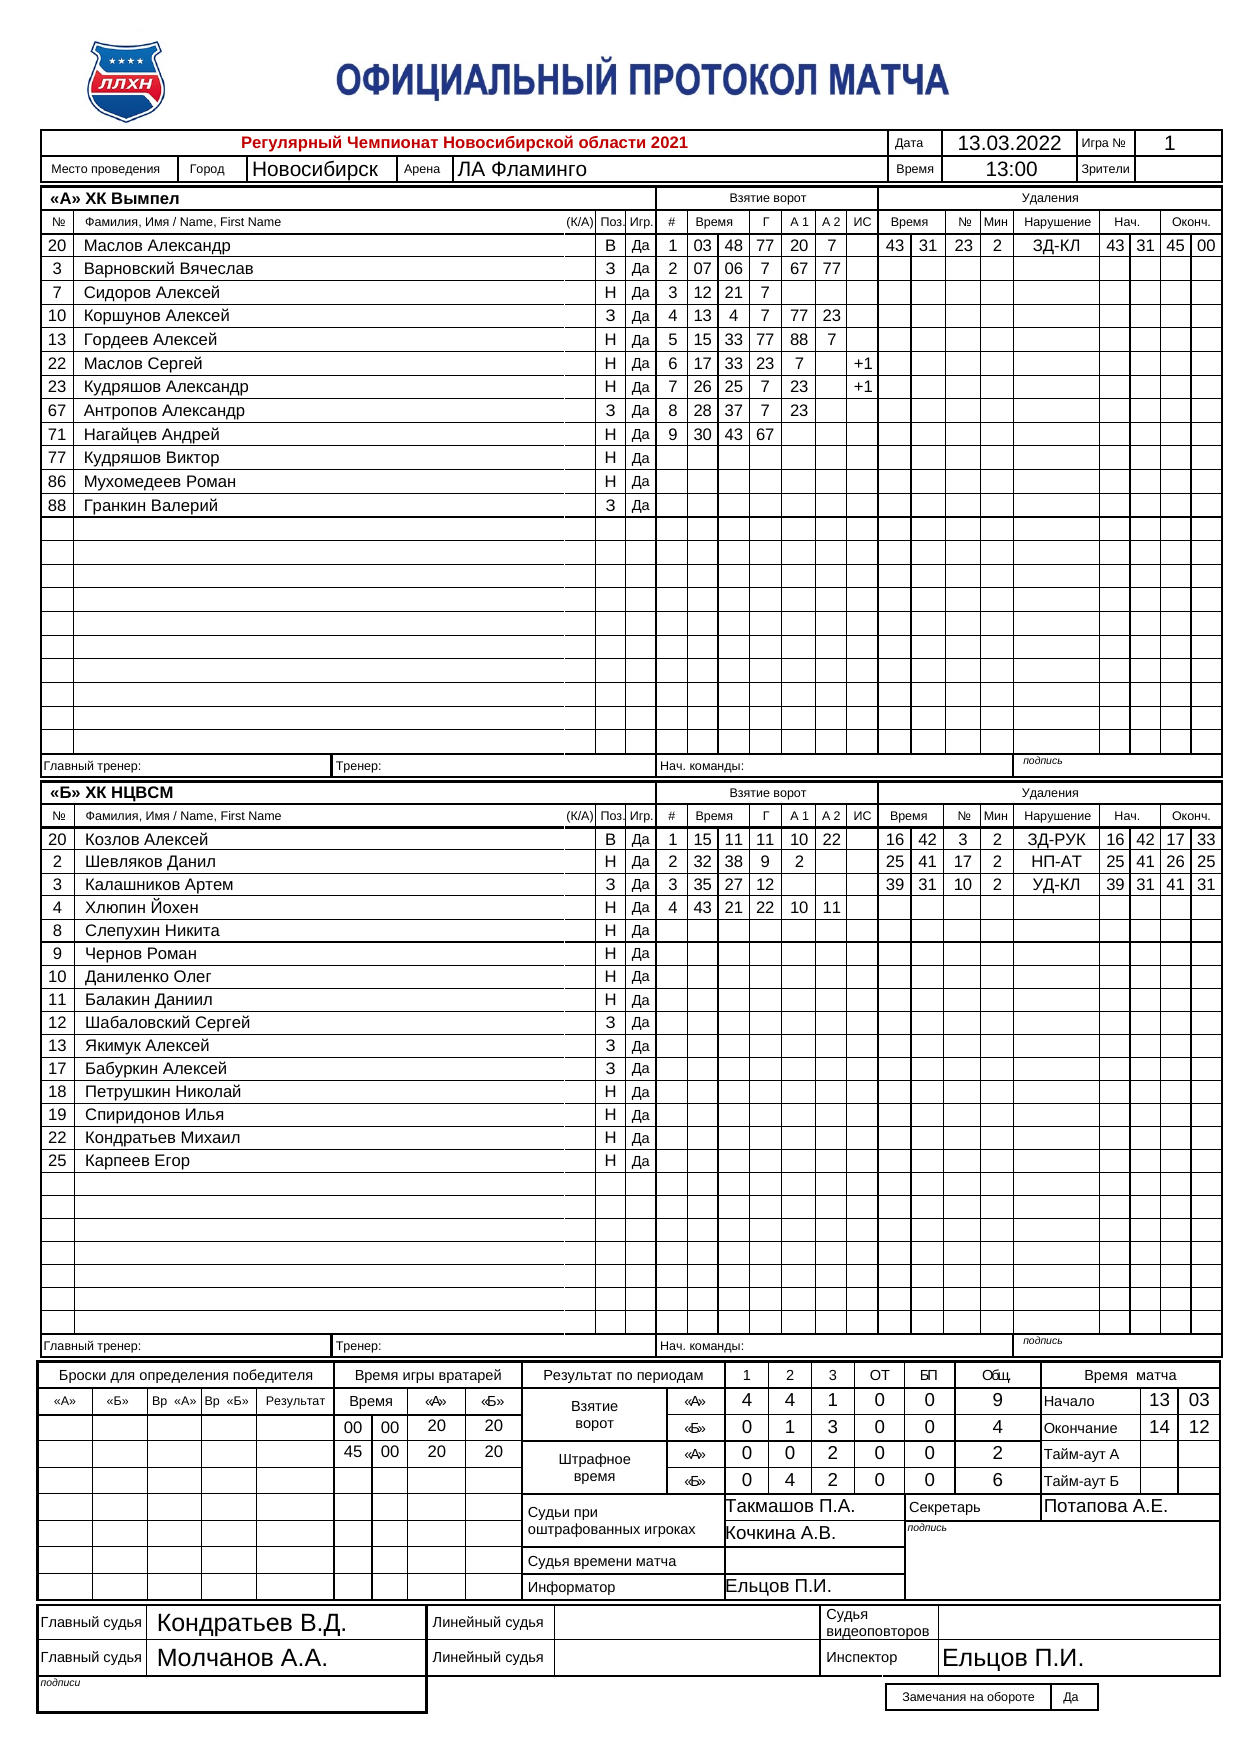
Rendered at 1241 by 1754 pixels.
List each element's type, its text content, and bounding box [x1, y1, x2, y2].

table_cell 07 [688, 257, 717, 280]
table_cell [626, 541, 655, 564]
table_cell [816, 541, 846, 564]
table_cell [1192, 612, 1221, 634]
table_header Броски для определения победителя [39, 1363, 333, 1387]
table_cell [657, 588, 687, 611]
table_cell [816, 352, 846, 374]
table_cell [1161, 588, 1190, 611]
table_cell [1192, 1104, 1221, 1126]
table_cell [335, 1547, 371, 1573]
table_cell [565, 518, 595, 540]
table_cell [1014, 399, 1099, 422]
table_cell [688, 494, 717, 516]
table_cell Нарушение [1014, 211, 1099, 233]
table_cell [657, 1081, 687, 1103]
table_cell [946, 257, 980, 280]
table_cell [596, 1219, 625, 1241]
table_cell [1100, 896, 1129, 918]
table_cell 15 [688, 328, 717, 351]
table_cell 03 [1179, 1389, 1219, 1413]
table_cell 17 [1161, 829, 1190, 849]
table_cell 39 [879, 874, 910, 895]
table_cell [1100, 352, 1129, 374]
table_cell [688, 1081, 717, 1103]
table_cell [1161, 636, 1190, 658]
table_cell Секретарь [906, 1495, 1040, 1520]
table_cell [912, 989, 943, 1011]
table_cell 67 [782, 257, 815, 280]
table_cell [1161, 1265, 1190, 1287]
table_cell [1161, 494, 1190, 516]
table_cell [565, 470, 595, 493]
table_cell [596, 588, 625, 611]
table_cell [847, 1104, 877, 1126]
table_cell [816, 399, 846, 422]
table_cell 17 [944, 850, 980, 872]
table_cell Оконч. [1161, 805, 1221, 826]
table_cell 45 [1161, 235, 1190, 256]
table_cell [1192, 1196, 1221, 1218]
table_cell [847, 1288, 877, 1310]
table_cell [879, 636, 910, 658]
table_cell [847, 1127, 877, 1149]
table_cell [750, 707, 781, 729]
table_cell Время [889, 157, 941, 181]
table_cell подписи [39, 1677, 425, 1711]
table_header 13.03.2022 [943, 131, 1076, 155]
table_cell [912, 1219, 943, 1241]
table_cell 12 [688, 281, 717, 303]
table_cell Хлюпин Йохен [75, 896, 564, 918]
table_cell [1014, 1288, 1099, 1310]
table_cell [688, 470, 717, 493]
table_cell [1131, 1104, 1160, 1126]
table_cell [1100, 1242, 1129, 1264]
table_cell [1192, 1012, 1221, 1033]
table_cell [782, 1035, 815, 1057]
table_cell [944, 1173, 980, 1195]
table_cell [1192, 588, 1221, 611]
table_cell [1161, 1081, 1190, 1103]
table_cell Главный судья [39, 1640, 146, 1675]
table_cell [42, 541, 73, 564]
table_cell [1100, 1265, 1129, 1287]
table_cell [466, 1574, 521, 1599]
table_cell [555, 1640, 819, 1675]
table_cell [1192, 541, 1221, 564]
table_cell [719, 1288, 749, 1310]
table_cell [847, 470, 877, 493]
table_cell [816, 636, 846, 658]
table_header «А» ХК Вымпел [42, 188, 655, 209]
table_cell [981, 659, 1013, 682]
table_cell Н [596, 1127, 625, 1149]
table_cell [719, 612, 749, 634]
table_cell А 1 [782, 211, 815, 233]
table_cell [1100, 1196, 1129, 1218]
table_cell [981, 989, 1013, 1011]
table_cell [1014, 470, 1099, 493]
table_cell [42, 659, 73, 682]
table_cell [1100, 565, 1129, 587]
table_cell +1 [847, 352, 877, 374]
table_cell [1100, 518, 1129, 540]
table_cell [879, 1058, 910, 1079]
table_cell [1131, 1012, 1160, 1033]
table_cell 37 [719, 399, 749, 422]
table_cell [847, 1242, 877, 1264]
table_header 3 [812, 1363, 854, 1387]
table_cell [816, 588, 846, 611]
table_cell [1131, 707, 1160, 729]
table_cell [981, 541, 1013, 564]
table_cell [944, 1288, 980, 1310]
table_cell [1100, 1104, 1129, 1126]
table_cell Н [596, 376, 625, 398]
table_cell [879, 1219, 910, 1241]
table_cell [1192, 376, 1221, 398]
table_cell [74, 541, 564, 564]
table_cell Шабаловский Сергей [75, 1012, 564, 1033]
table_cell [847, 896, 877, 918]
table_cell [688, 518, 717, 540]
table_cell 23 [816, 305, 846, 327]
table_cell [782, 446, 815, 469]
table_cell [750, 1265, 781, 1287]
table_cell Мин [981, 805, 1013, 826]
table_cell 6 [657, 352, 687, 374]
table_cell [912, 328, 945, 351]
table_cell 7 [750, 257, 781, 280]
table_cell [879, 730, 910, 753]
table_cell [74, 518, 564, 540]
table_cell [912, 1288, 943, 1310]
table_cell [1100, 1173, 1129, 1195]
table_cell [1100, 920, 1129, 941]
table_cell [1100, 730, 1129, 753]
table_cell 77 [750, 328, 781, 351]
table_cell Кочкина А.В. [726, 1521, 904, 1546]
table_cell [719, 494, 749, 516]
table_cell [981, 376, 1013, 398]
table_cell [1131, 328, 1160, 351]
table_cell Результат [257, 1389, 333, 1413]
table_cell [596, 518, 625, 540]
table_cell [782, 423, 815, 445]
table_cell [657, 1058, 687, 1079]
table_cell Вр «А» [148, 1389, 201, 1413]
table_cell [74, 683, 564, 706]
table_cell [719, 470, 749, 493]
table_cell [1100, 305, 1129, 327]
table_cell [879, 565, 910, 587]
table_cell 0 [769, 1442, 811, 1467]
table_cell [1014, 376, 1099, 398]
table_cell [879, 376, 910, 398]
table_cell [1014, 612, 1099, 634]
table_cell 33 [719, 352, 749, 374]
table_cell 10 [944, 874, 980, 895]
table_cell [688, 943, 717, 964]
table_cell [202, 1547, 256, 1573]
table_cell [1192, 565, 1221, 587]
table_cell [719, 1127, 749, 1149]
table_cell [750, 1081, 781, 1103]
table_cell [202, 1574, 256, 1599]
table_cell [1014, 943, 1099, 964]
table_cell [1100, 1311, 1129, 1333]
table_cell [1161, 1242, 1190, 1264]
table_cell [782, 1196, 815, 1218]
table_cell [912, 257, 945, 280]
table_cell Оконч. [1161, 211, 1221, 233]
table_cell 6 [956, 1468, 1040, 1493]
table_cell 9 [750, 850, 781, 872]
table_cell 7 [750, 399, 781, 422]
table_cell [75, 1196, 564, 1218]
table_cell 20 [408, 1441, 465, 1467]
table_cell Игр. [626, 805, 655, 826]
table_cell Петрушкин Николай [75, 1081, 564, 1103]
table_cell [75, 1311, 564, 1333]
table_cell [912, 1104, 943, 1126]
table_header 1 [726, 1363, 768, 1387]
table_cell Взятие ворот [523, 1389, 666, 1440]
table_cell [750, 1150, 781, 1172]
table_cell Шевляков Данил [75, 850, 564, 872]
table_cell 11 [816, 896, 846, 918]
table_cell [981, 565, 1013, 587]
table_cell [782, 1127, 815, 1149]
table_cell [39, 1494, 92, 1520]
table_cell [93, 1416, 147, 1440]
table_cell 23 [946, 235, 980, 256]
table_cell [565, 874, 595, 895]
table_cell 48 [719, 235, 749, 256]
table_cell [879, 352, 910, 374]
table_cell Время [879, 805, 943, 826]
table_cell Н [596, 1081, 625, 1103]
table_cell 1 [657, 235, 687, 256]
table_cell [719, 636, 749, 658]
table_cell Главный судья [39, 1606, 146, 1639]
table_cell Инспектор [821, 1640, 938, 1675]
table_cell [596, 1242, 625, 1264]
table_cell 31 [1131, 235, 1160, 256]
table_cell [1131, 494, 1160, 516]
table_cell [1100, 1127, 1129, 1149]
table_cell [981, 399, 1013, 422]
table_cell [1131, 1081, 1160, 1103]
table_cell Нагайцев Андрей [74, 423, 564, 445]
table_cell [1161, 659, 1190, 682]
table_cell [335, 1574, 371, 1599]
table_cell 39 [1100, 874, 1129, 895]
table_cell [1100, 1035, 1129, 1057]
table_cell [946, 376, 980, 398]
table_cell [1014, 683, 1099, 706]
table_cell [657, 1127, 687, 1149]
table_cell +1 [847, 376, 877, 398]
table_cell [1161, 1196, 1190, 1218]
table_cell ЛА Фламинго [454, 157, 887, 181]
table_cell 13 [1141, 1389, 1177, 1413]
table_cell [688, 730, 717, 753]
table_cell [946, 565, 980, 587]
table_cell [944, 943, 980, 964]
table_cell «Б» [668, 1415, 724, 1440]
table_cell [39, 1547, 92, 1573]
table_cell [912, 1311, 943, 1333]
table_cell 13 [688, 305, 717, 327]
table_cell [257, 1574, 333, 1599]
table_cell [657, 446, 687, 469]
table_cell З [596, 874, 625, 895]
table_cell [42, 565, 73, 587]
table_cell 22 [750, 896, 781, 918]
table_cell [912, 541, 945, 564]
table_cell [816, 1150, 846, 1172]
table_cell 17 [42, 1058, 74, 1079]
table_cell [981, 896, 1013, 918]
table_cell [596, 1173, 625, 1195]
table_cell [782, 588, 815, 611]
table_cell [944, 896, 980, 918]
table_cell [565, 1173, 595, 1195]
table_cell [816, 1219, 846, 1241]
table_cell 3 [657, 874, 687, 895]
table_cell [1192, 1242, 1221, 1264]
table_cell Гранкин Валерий [74, 494, 564, 516]
table_cell [912, 1196, 943, 1218]
table_cell Тайм-аут А [1042, 1441, 1140, 1467]
table_cell [1131, 920, 1160, 941]
table_cell [373, 1574, 407, 1599]
table_cell 0 [726, 1468, 768, 1493]
table_cell [912, 352, 945, 374]
table_cell [981, 636, 1013, 658]
table_cell 2 [981, 874, 1013, 895]
table_cell [257, 1547, 333, 1573]
table_cell [1014, 1265, 1099, 1287]
table_cell Карпеев Егор [75, 1150, 564, 1172]
table_cell [816, 423, 846, 445]
table_cell [750, 1196, 781, 1218]
table_cell [202, 1494, 256, 1520]
table_cell [1131, 1311, 1160, 1333]
table_cell # [657, 211, 687, 233]
table_cell [626, 1242, 655, 1264]
table_cell [1192, 399, 1221, 422]
table_cell [565, 328, 595, 351]
table_cell 20 [782, 235, 815, 256]
table_cell [816, 1035, 846, 1057]
table_cell [657, 920, 687, 941]
table_header Удаления [879, 783, 1221, 803]
table_cell З [596, 399, 625, 422]
table_cell Н [596, 1104, 625, 1126]
table_cell [202, 1468, 256, 1493]
table_cell Кондратьев Михаил [75, 1127, 564, 1149]
table_header Регулярный Чемпионат Новосибирской области 2021 [42, 131, 887, 155]
table_cell [981, 966, 1013, 987]
table_cell 2 [981, 829, 1013, 849]
table_cell [912, 565, 945, 587]
table_cell Да [626, 281, 655, 303]
table_cell [750, 518, 781, 540]
table_cell [1161, 328, 1190, 351]
table_cell [626, 588, 655, 611]
table_cell [1161, 1173, 1190, 1195]
table_cell [981, 518, 1013, 540]
table_cell [1161, 683, 1190, 706]
table_cell [1014, 1035, 1099, 1057]
table_cell [565, 850, 595, 872]
table_cell [565, 494, 595, 516]
table_cell А 1 [782, 805, 815, 826]
table_cell [719, 1265, 749, 1287]
table_header Время игры вратарей [335, 1363, 521, 1387]
table_cell [719, 1311, 749, 1333]
table_cell Ельцов П.И. [726, 1575, 904, 1599]
table_cell [596, 1265, 625, 1287]
table_cell Якимук Алексей [75, 1035, 564, 1057]
table_cell 23 [782, 399, 815, 422]
table_cell [1100, 399, 1129, 422]
table_cell [1014, 730, 1099, 753]
table_cell ИС [847, 211, 877, 233]
table_cell [847, 281, 877, 303]
table_cell [202, 1441, 256, 1467]
table_cell [946, 281, 980, 303]
table_cell [750, 541, 781, 564]
table_cell З [596, 305, 625, 327]
table_cell [688, 989, 717, 1011]
table_cell [1131, 399, 1160, 422]
table_cell Маслов Александр [74, 235, 564, 256]
table_cell [1014, 565, 1099, 587]
table_cell Да [626, 470, 655, 493]
table_cell [565, 612, 595, 634]
table_cell Нач. команды: [657, 1335, 1012, 1356]
table_cell [879, 1196, 910, 1218]
table_cell [750, 989, 781, 1011]
table_cell [657, 518, 687, 540]
table_cell [912, 494, 945, 516]
table_cell 26 [688, 376, 717, 398]
table_cell [1161, 730, 1190, 753]
table_cell [42, 1173, 74, 1195]
table_cell 26 [1161, 850, 1190, 872]
table_cell [816, 1173, 846, 1195]
table_cell 25 [1192, 850, 1221, 872]
table_cell В [596, 829, 625, 849]
table_cell [847, 494, 877, 516]
table_cell Зрители [1078, 157, 1134, 181]
table_cell [912, 1081, 943, 1103]
table_cell [626, 659, 655, 682]
table_cell [981, 1196, 1013, 1218]
table_cell [657, 612, 687, 634]
table_cell Время [335, 1389, 407, 1413]
table_cell [847, 305, 877, 327]
table_cell 3 [944, 829, 980, 849]
table_cell подпись [1014, 755, 1221, 776]
table_cell (К/А) [565, 211, 595, 233]
table_cell 2 [981, 850, 1013, 872]
table_cell [879, 966, 910, 987]
table_cell [981, 494, 1013, 516]
table_cell [688, 683, 717, 706]
table_cell Нач. [1100, 805, 1160, 826]
table_cell [1192, 1150, 1221, 1172]
table_cell [816, 1104, 846, 1126]
table_cell [782, 1242, 815, 1264]
table_cell [1161, 1012, 1190, 1033]
table_cell 21 [719, 896, 749, 918]
table_cell 25 [879, 850, 910, 872]
table_cell [946, 541, 980, 564]
table_cell 2 [657, 850, 687, 872]
table_cell [879, 920, 910, 941]
table_cell Такмашов П.А. [726, 1495, 904, 1520]
table_cell [565, 730, 595, 753]
table_cell [816, 989, 846, 1011]
table_cell [782, 1104, 815, 1126]
table_cell Козлов Алексей [75, 829, 564, 849]
table_cell 19 [42, 1104, 74, 1126]
table_cell [42, 1288, 74, 1310]
table_cell [847, 659, 877, 682]
table_cell [981, 1104, 1013, 1126]
table_cell [1014, 1173, 1099, 1195]
table_cell [750, 446, 781, 469]
table_cell 33 [1192, 829, 1221, 849]
table_cell Чернов Роман [75, 943, 564, 964]
table_cell [75, 1242, 564, 1264]
table_cell [981, 1219, 1013, 1241]
table_cell [750, 943, 781, 964]
table_cell [879, 1265, 910, 1287]
table_cell 5 [657, 328, 687, 351]
table_cell 86 [42, 470, 73, 493]
table_cell [981, 1012, 1013, 1033]
table_cell 2 [981, 235, 1013, 256]
table_cell [1131, 352, 1160, 374]
table_cell [981, 588, 1013, 611]
table_cell [719, 518, 749, 540]
table_cell [565, 1150, 595, 1172]
table_cell [688, 1104, 717, 1126]
table_cell [912, 636, 945, 658]
table_header ОТ [855, 1363, 904, 1387]
table_cell [39, 1574, 92, 1599]
table_cell [816, 850, 846, 872]
table_header Общ. [956, 1363, 1040, 1387]
table_cell [1192, 1311, 1221, 1333]
table_cell [879, 588, 910, 611]
table_cell [879, 257, 910, 280]
table_cell № [946, 211, 980, 233]
table_cell [847, 683, 877, 706]
table_cell 00 [335, 1416, 371, 1440]
table_cell [1014, 896, 1099, 918]
table_cell [912, 588, 945, 611]
table_cell [626, 565, 655, 587]
table_cell [202, 1521, 256, 1546]
table_cell [335, 1494, 371, 1520]
table_cell 43 [688, 896, 717, 918]
table_cell [719, 541, 749, 564]
table_cell 4 [42, 896, 74, 918]
table_cell [946, 352, 980, 374]
table_cell [750, 683, 781, 706]
table_cell [565, 1127, 595, 1149]
table_cell [719, 1242, 749, 1264]
table_cell [912, 1127, 943, 1149]
table_cell [981, 1058, 1013, 1079]
table_cell Н [596, 989, 625, 1011]
table_cell [1131, 1242, 1160, 1264]
table_cell [912, 399, 945, 422]
table_cell [1100, 588, 1129, 611]
table_cell [912, 281, 945, 303]
table_cell [688, 920, 717, 941]
table_cell [1161, 305, 1190, 327]
table_cell «Б » [466, 1389, 521, 1413]
table_cell 4 [726, 1389, 768, 1413]
table_header Замечания на обороте [887, 1685, 1050, 1709]
table_cell Нач. [1100, 211, 1160, 233]
table_cell [596, 730, 625, 753]
table_cell [42, 1311, 74, 1333]
table_cell [981, 730, 1013, 753]
table_cell [596, 1288, 625, 1310]
table_cell [202, 1416, 256, 1440]
table_cell [719, 446, 749, 469]
table_cell [42, 1242, 74, 1264]
table_cell [879, 305, 910, 327]
table_cell 77 [782, 305, 815, 327]
table_cell [373, 1521, 407, 1546]
table_cell [816, 518, 846, 540]
table_cell [657, 1196, 687, 1218]
table_cell [1014, 1150, 1099, 1172]
table_cell [1100, 612, 1129, 634]
table_cell [816, 707, 846, 729]
table_cell [1161, 989, 1190, 1011]
table_cell [847, 1173, 877, 1195]
table_cell [466, 1494, 521, 1520]
table_cell Потапова А.Е. [1042, 1495, 1219, 1520]
table_cell [719, 1219, 749, 1241]
table_cell [816, 966, 846, 987]
table_cell [847, 1058, 877, 1079]
table_cell 23 [782, 376, 815, 398]
table_cell [981, 1035, 1013, 1057]
table_cell [1100, 423, 1129, 445]
table_cell [1161, 1311, 1190, 1333]
table_cell 7 [816, 235, 846, 256]
table_cell [782, 1081, 815, 1103]
table_cell [879, 399, 910, 422]
table_cell [883, 1677, 1220, 1681]
table_cell 2 [657, 257, 687, 280]
table_cell [1192, 446, 1221, 469]
table_cell [750, 1219, 781, 1241]
table_cell [688, 565, 717, 587]
table_cell 13 [42, 328, 73, 351]
table_cell [1131, 541, 1160, 564]
table_cell [1192, 281, 1221, 303]
table_cell [1131, 281, 1160, 303]
table_cell [879, 446, 910, 469]
table_cell [847, 1196, 877, 1218]
table_cell 31 [912, 874, 943, 895]
table_cell [946, 612, 980, 634]
table_cell [879, 518, 910, 540]
table_cell [816, 376, 846, 398]
table_cell 2 [956, 1442, 1040, 1467]
table_cell [981, 352, 1013, 374]
table_cell [657, 683, 687, 706]
table_cell [596, 565, 625, 587]
table_cell [93, 1547, 147, 1573]
table_cell [1014, 446, 1099, 469]
table_cell [1014, 1219, 1099, 1241]
table_cell [1014, 518, 1099, 540]
table_cell [847, 423, 877, 445]
table_cell Тренер: [333, 1335, 655, 1356]
table_cell [1161, 1035, 1190, 1057]
table_cell 0 [855, 1415, 904, 1440]
table_cell Тренер: [333, 755, 655, 776]
table_cell [42, 612, 73, 634]
table_cell [750, 1288, 781, 1310]
table_cell [1100, 470, 1129, 493]
table_cell [657, 1288, 687, 1310]
table_cell [565, 1288, 595, 1310]
table_cell 77 [42, 446, 73, 469]
table_cell [1161, 541, 1190, 564]
table_cell [946, 730, 980, 753]
table_cell З [596, 1035, 625, 1057]
table_cell [75, 1288, 564, 1310]
table_cell [1014, 1311, 1099, 1333]
table_cell [719, 920, 749, 941]
table_cell 12 [42, 1012, 74, 1033]
table_cell [847, 612, 877, 634]
table_cell [944, 1012, 980, 1033]
table_cell [1161, 896, 1190, 918]
table_cell [1192, 896, 1221, 918]
table_cell [1014, 707, 1099, 729]
table_cell [981, 920, 1013, 941]
table_cell 1 [769, 1415, 811, 1440]
table_cell [74, 636, 564, 658]
table_cell [42, 1219, 74, 1241]
table_cell [946, 446, 980, 469]
table_cell 33 [719, 328, 749, 351]
table_cell [981, 943, 1013, 964]
table_cell [373, 1468, 407, 1493]
table_cell [847, 328, 877, 351]
table_cell [750, 1127, 781, 1149]
table_cell [626, 730, 655, 753]
table_cell Да [626, 399, 655, 422]
table_cell [816, 1012, 846, 1033]
table_cell [816, 920, 846, 941]
table_cell [750, 470, 781, 493]
table_cell 8 [42, 920, 74, 941]
table_cell [879, 1242, 910, 1264]
table_cell [1131, 565, 1160, 587]
table_cell [879, 707, 910, 729]
table_cell [1161, 1288, 1190, 1310]
table_header 2 [769, 1363, 811, 1387]
table_cell Да [626, 1012, 655, 1033]
table_cell [1014, 281, 1099, 303]
table_cell Да [626, 376, 655, 398]
table_cell [816, 470, 846, 493]
table_cell [1014, 1104, 1099, 1126]
table_cell [1014, 1127, 1099, 1149]
table_cell [912, 943, 943, 964]
table_cell Линейный судья [428, 1606, 554, 1639]
table_cell [816, 1288, 846, 1310]
table_cell [1161, 612, 1190, 634]
table_cell [782, 612, 815, 634]
picture [5, 28, 1179, 129]
table_cell [74, 612, 564, 634]
table_cell [946, 683, 980, 706]
table_cell [1131, 518, 1160, 540]
table_cell [626, 1311, 655, 1333]
table_cell [719, 943, 749, 964]
table_cell Да [626, 328, 655, 351]
table_cell [39, 1468, 92, 1493]
table_cell [1099, 1682, 1220, 1711]
table_cell [750, 966, 781, 987]
table_cell [1131, 636, 1160, 658]
table_cell [335, 1468, 371, 1493]
table_cell 22 [42, 1127, 74, 1149]
table_cell 42 [1131, 829, 1160, 849]
table_cell «Б» [93, 1389, 147, 1413]
table_cell Коршунов Алексей [74, 305, 564, 327]
table_cell [879, 683, 910, 706]
table_cell Н [596, 850, 625, 872]
table_cell [596, 541, 625, 564]
table_cell [981, 446, 1013, 469]
table_cell [1131, 305, 1160, 327]
table_cell [1100, 683, 1129, 706]
table_cell [944, 1196, 980, 1218]
table_cell Да [626, 1058, 655, 1079]
table_cell [879, 896, 910, 918]
table_cell 2 [42, 850, 74, 872]
table_cell Нарушение [1014, 805, 1099, 826]
table_cell [946, 305, 980, 327]
table_cell Фамилия, Имя / Name, First Name [74, 211, 565, 233]
table_cell 27 [719, 874, 749, 895]
table_cell [847, 565, 877, 587]
table_cell Гордеев Алексей [74, 328, 564, 351]
table_cell [42, 636, 73, 658]
table_cell 67 [42, 399, 73, 422]
table_cell 7 [750, 281, 781, 303]
table_cell [912, 683, 945, 706]
table_cell Игр. [626, 211, 655, 233]
table_cell [42, 588, 73, 611]
table_cell 11 [42, 989, 74, 1011]
table_cell [42, 730, 73, 753]
table_cell [1014, 1081, 1099, 1103]
table_cell [408, 1547, 465, 1573]
table_cell 0 [726, 1415, 768, 1440]
table_cell [565, 1012, 595, 1033]
table_cell [912, 470, 945, 493]
table_cell [1100, 1150, 1129, 1172]
table_cell [1100, 446, 1129, 469]
table_cell [657, 541, 687, 564]
table_cell [148, 1441, 201, 1467]
table_cell [847, 989, 877, 1011]
table_cell 17 [688, 352, 717, 374]
table_cell 9 [956, 1389, 1040, 1413]
table_cell [565, 423, 595, 445]
table_cell Линейный судья [428, 1640, 554, 1675]
table_cell 13 [42, 1035, 74, 1057]
table_cell [1100, 281, 1129, 303]
table_cell [912, 1012, 943, 1033]
table_cell [565, 1219, 595, 1241]
table_cell [1192, 257, 1221, 280]
table_cell [688, 636, 717, 658]
table_cell [750, 920, 781, 941]
table_cell [719, 966, 749, 987]
table_cell Поз. [596, 805, 625, 826]
table_cell [1161, 423, 1190, 445]
table_cell [688, 588, 717, 611]
table_cell [981, 328, 1013, 351]
table_cell [688, 659, 717, 682]
table_cell [719, 588, 749, 611]
table_cell 4 [769, 1389, 811, 1413]
table_cell [688, 1288, 717, 1310]
table_cell [750, 588, 781, 611]
table_cell [1014, 305, 1099, 327]
table_cell [912, 1058, 943, 1079]
table_cell Да [626, 446, 655, 469]
table_cell [1161, 1219, 1190, 1241]
table_cell [1131, 1219, 1160, 1241]
table_cell [944, 1150, 980, 1172]
table_cell Н [596, 920, 625, 941]
table_cell [1131, 659, 1160, 682]
table_cell [782, 1265, 815, 1287]
table_cell Судьи при оштрафованных игроках [523, 1495, 724, 1546]
table_cell [1100, 966, 1129, 987]
table_cell [657, 1012, 687, 1033]
table_cell [1014, 659, 1099, 682]
table_cell [1014, 541, 1099, 564]
table_cell [1100, 707, 1129, 729]
table_cell [1131, 588, 1160, 611]
table_cell Н [596, 423, 625, 445]
table_cell [847, 446, 877, 469]
table_cell [1100, 541, 1129, 564]
table_cell [981, 1173, 1013, 1195]
table_cell [912, 1242, 943, 1264]
table_cell [565, 352, 595, 374]
table_header Взятие ворот [657, 188, 877, 209]
table_cell [1161, 376, 1190, 398]
table_cell [1192, 1058, 1221, 1079]
table_cell Балакин Даниил [75, 989, 564, 1011]
table_header Время матча [1042, 1363, 1219, 1387]
table_cell (К/А) [565, 805, 595, 826]
table_cell Мухомедеев Роман [74, 470, 564, 493]
table_cell [879, 541, 910, 564]
table_cell [1100, 1288, 1129, 1310]
table_cell [946, 399, 980, 422]
table_cell 12 [1179, 1415, 1219, 1440]
table_cell 10 [782, 829, 815, 849]
table_cell [879, 989, 910, 1011]
table_cell [688, 1012, 717, 1033]
table_cell Да [626, 1081, 655, 1103]
table_cell [1131, 1058, 1160, 1079]
table_cell [782, 874, 815, 895]
table_cell [750, 730, 781, 753]
table_cell Н [596, 896, 625, 918]
table_cell [719, 1150, 749, 1172]
table_cell 30 [688, 423, 717, 445]
table_header Результат по периодам [523, 1363, 724, 1387]
table_cell 45 [335, 1441, 371, 1467]
table_cell [879, 1150, 910, 1172]
table_cell [74, 588, 564, 611]
table_cell [657, 1173, 687, 1195]
table_cell Главный тренер: [42, 1335, 330, 1356]
table_cell [688, 612, 717, 634]
table_cell [912, 305, 945, 327]
table_cell [750, 565, 781, 587]
table_cell [847, 257, 877, 280]
table_cell [626, 1265, 655, 1287]
table_cell [1192, 1288, 1221, 1310]
table_cell Да [626, 920, 655, 941]
table_cell [1014, 494, 1099, 516]
table_cell 77 [816, 257, 846, 280]
table_cell [944, 1127, 980, 1149]
table_cell [847, 235, 877, 256]
table_cell [565, 305, 595, 327]
table_cell [93, 1494, 147, 1520]
table_cell [565, 707, 595, 729]
table_cell [626, 1219, 655, 1241]
table_cell 71 [42, 423, 73, 445]
table_cell [1192, 966, 1221, 987]
table_cell [816, 565, 846, 587]
table_cell [1192, 683, 1221, 706]
table_header Взятие ворот [657, 783, 877, 803]
table_cell 4 [956, 1415, 1040, 1440]
table_cell 21 [719, 281, 749, 303]
table_cell [1192, 470, 1221, 493]
table_cell Новосибирск [248, 157, 396, 181]
table_cell [1179, 1468, 1219, 1493]
table_cell [1192, 1265, 1221, 1287]
table_cell [1131, 1035, 1160, 1057]
table_cell [1100, 989, 1129, 1011]
table_cell [847, 1012, 877, 1033]
table_cell [626, 636, 655, 658]
table_cell [847, 829, 877, 849]
table_cell [719, 683, 749, 706]
table_cell [750, 612, 781, 634]
table_cell [719, 1058, 749, 1079]
table_cell [688, 1265, 717, 1287]
table_cell [39, 1441, 92, 1467]
table_cell «А» [39, 1389, 92, 1413]
table_cell [1014, 352, 1099, 374]
table_cell [944, 989, 980, 1011]
table_cell [1161, 518, 1190, 540]
table_cell [1131, 1150, 1160, 1172]
table_cell [1014, 423, 1099, 445]
table_cell [847, 399, 877, 422]
table_cell [1131, 1196, 1160, 1218]
table_cell [408, 1574, 465, 1599]
table_cell Калашников Артем [75, 874, 564, 895]
table_cell [1141, 1441, 1177, 1467]
table_cell 0 [905, 1389, 954, 1413]
table_header Дата [889, 131, 941, 155]
table_cell 03 [688, 235, 717, 256]
table_cell 41 [912, 850, 943, 872]
table_cell НП-АТ [1014, 850, 1099, 872]
table_cell Н [596, 328, 625, 351]
table_cell 06 [719, 257, 749, 280]
table_cell [912, 446, 945, 469]
table_cell [879, 1012, 910, 1033]
table_cell 10 [42, 305, 73, 327]
table_cell [42, 1265, 74, 1287]
table_cell [719, 565, 749, 587]
table_cell [1192, 920, 1221, 941]
table_cell ЗД-КЛ [1014, 235, 1099, 256]
table_cell [782, 1219, 815, 1241]
table_cell З [596, 257, 625, 280]
table_cell [74, 659, 564, 682]
table_cell [565, 943, 595, 964]
table_cell [408, 1468, 465, 1493]
table_cell [847, 966, 877, 987]
table_cell [466, 1521, 521, 1546]
table_cell [657, 1265, 687, 1287]
table_cell [1136, 157, 1221, 181]
table_cell [565, 1104, 595, 1126]
table_cell 14 [1141, 1415, 1177, 1440]
table_cell Бабуркин Алексей [75, 1058, 564, 1079]
table_cell [782, 1150, 815, 1172]
table_cell [1192, 1081, 1221, 1103]
table_cell [1192, 943, 1221, 964]
table_cell [1014, 920, 1099, 941]
table_cell Да [626, 943, 655, 964]
table_cell Да [626, 235, 655, 256]
table_cell [1192, 707, 1221, 729]
table_cell [565, 1311, 595, 1333]
table_cell [944, 1104, 980, 1126]
table_cell [1161, 943, 1190, 964]
table_cell [944, 920, 980, 941]
table_cell [688, 541, 717, 564]
table_cell [912, 518, 945, 540]
table_cell [75, 1173, 564, 1195]
table_cell [719, 989, 749, 1011]
table_cell [657, 1219, 687, 1241]
table_cell 4 [657, 305, 687, 327]
table_cell [981, 257, 1013, 280]
table_cell [1131, 423, 1160, 445]
table_cell [782, 1288, 815, 1310]
table_cell [847, 850, 877, 872]
table_cell [466, 1468, 521, 1493]
table_cell 3 [812, 1415, 854, 1440]
table_cell [688, 446, 717, 469]
table_cell [1192, 494, 1221, 516]
table_cell [879, 423, 910, 445]
table_cell Даниленко Олег [75, 966, 564, 987]
table_cell [565, 588, 595, 611]
table_header Да [1052, 1685, 1097, 1709]
table_cell [816, 281, 846, 303]
table_cell [688, 1058, 717, 1079]
table_cell [719, 1012, 749, 1033]
table_cell [657, 989, 687, 1011]
table_cell 88 [42, 494, 73, 516]
table_cell [944, 1035, 980, 1057]
table_cell [847, 1150, 877, 1172]
table_cell Да [626, 352, 655, 374]
table_cell [657, 1311, 687, 1333]
table_cell подпись [906, 1522, 1219, 1599]
table_cell [408, 1521, 465, 1546]
table_cell [657, 943, 687, 964]
table_cell [1161, 281, 1190, 303]
table_cell [847, 730, 877, 753]
table_cell [1161, 1127, 1190, 1149]
table_cell [74, 730, 564, 753]
table_cell Судья времени матча [523, 1548, 724, 1573]
table_cell [782, 707, 815, 729]
table_cell [42, 683, 73, 706]
table_cell [944, 966, 980, 987]
table_cell 0 [905, 1415, 954, 1440]
table_cell [1131, 1173, 1160, 1195]
table_cell [1131, 896, 1160, 918]
table_cell [1131, 257, 1160, 280]
table_cell [93, 1574, 147, 1599]
table_cell [719, 730, 749, 753]
table_cell [335, 1521, 371, 1546]
table_cell № [42, 211, 73, 233]
table_cell Спиридонов Илья [75, 1104, 564, 1126]
table_cell [1014, 1012, 1099, 1033]
table_cell [981, 612, 1013, 634]
table_cell [657, 1104, 687, 1126]
table_cell 15 [688, 829, 717, 849]
table_cell [408, 1494, 465, 1520]
table_cell [750, 1311, 781, 1333]
table_cell 0 [905, 1468, 954, 1493]
table_cell [1192, 328, 1221, 351]
table_cell [847, 541, 877, 564]
table_cell [1100, 636, 1129, 658]
table_cell [1161, 257, 1190, 280]
table_cell 0 [855, 1468, 904, 1493]
table_cell [1161, 1104, 1190, 1126]
table_cell [782, 730, 815, 753]
table_cell [816, 1058, 846, 1079]
table_cell 4 [769, 1468, 811, 1493]
table_cell 12 [750, 874, 781, 895]
table_cell [565, 257, 595, 280]
table_cell [1192, 636, 1221, 658]
table_cell «А» [668, 1389, 724, 1413]
table_cell 32 [688, 850, 717, 872]
table_cell [879, 1104, 910, 1126]
table_cell [1192, 352, 1221, 374]
table_cell [879, 494, 910, 516]
table_cell [42, 518, 73, 540]
table_cell [816, 494, 846, 516]
table_cell [1131, 966, 1160, 987]
table_cell [688, 1150, 717, 1172]
table_cell ЗД-РУК [1014, 829, 1099, 849]
table_cell [1100, 1219, 1129, 1241]
table_cell [912, 1150, 943, 1172]
table_cell [565, 281, 595, 303]
table_cell [750, 1104, 781, 1126]
table_cell Мин [981, 211, 1013, 233]
table_cell Н [596, 281, 625, 303]
table_cell [879, 1081, 910, 1103]
table_cell [879, 659, 910, 682]
table_cell [816, 874, 846, 895]
table_cell 0 [855, 1389, 904, 1413]
table_cell [565, 376, 595, 398]
table_cell ИС [847, 805, 877, 826]
table_cell [75, 1219, 564, 1241]
table_cell # [657, 805, 687, 826]
table_cell [688, 966, 717, 987]
table_cell [782, 966, 815, 987]
table_cell [719, 1173, 749, 1195]
table_cell [981, 1311, 1013, 1333]
table_cell В [596, 235, 625, 256]
table_cell [981, 281, 1013, 303]
table_cell [879, 1288, 910, 1310]
table_cell Г [750, 805, 781, 826]
table_cell [946, 588, 980, 611]
table_cell 42 [912, 829, 943, 849]
table_cell [782, 636, 815, 658]
table_cell [93, 1521, 147, 1546]
table_cell 1 [812, 1389, 854, 1413]
table_cell [373, 1547, 407, 1573]
table_cell 2 [812, 1442, 854, 1467]
table_cell [750, 659, 781, 682]
table_cell [565, 565, 595, 587]
table_cell Кондратьев В.Д. [147, 1606, 425, 1639]
table_cell [1192, 1035, 1221, 1057]
table_cell [944, 1265, 980, 1287]
table_cell [1014, 636, 1099, 658]
table_cell [816, 1196, 846, 1218]
table_cell [565, 541, 595, 564]
table_cell [981, 423, 1013, 445]
table_cell Н [596, 943, 625, 964]
table_cell [1100, 659, 1129, 682]
table_cell [981, 683, 1013, 706]
table_cell Да [626, 989, 655, 1011]
table_cell 1 [657, 829, 687, 849]
table_cell [944, 1219, 980, 1241]
table_cell [946, 518, 980, 540]
table_cell [1141, 1468, 1177, 1493]
table_cell [879, 281, 910, 303]
table_cell [816, 730, 846, 753]
table_cell 43 [719, 423, 749, 445]
table_cell [39, 1521, 92, 1546]
table_cell Вр «Б» [202, 1389, 256, 1413]
table_cell Поз. [596, 211, 625, 233]
table_cell [1179, 1441, 1219, 1467]
table_cell Да [626, 896, 655, 918]
table_cell [782, 470, 815, 493]
table_cell Да [626, 423, 655, 445]
table_cell [1014, 966, 1099, 987]
table_cell [466, 1547, 521, 1573]
table_cell Да [626, 850, 655, 872]
table_cell 43 [1100, 235, 1129, 256]
table_cell 16 [879, 829, 910, 849]
table_cell [816, 1265, 846, 1287]
table_cell [879, 1173, 910, 1195]
table_cell [847, 588, 877, 611]
table_cell [879, 1127, 910, 1149]
table_cell [816, 943, 846, 964]
table_cell [981, 1150, 1013, 1172]
table_cell [1131, 1265, 1160, 1287]
table_cell [74, 707, 564, 729]
table_cell [847, 920, 877, 941]
table_cell 8 [657, 399, 687, 422]
table_header Игра № [1078, 131, 1134, 155]
table_cell 11 [719, 829, 749, 849]
table_cell [148, 1494, 201, 1520]
table_cell [939, 1606, 1219, 1639]
table_cell [847, 636, 877, 658]
table_cell 4 [719, 305, 749, 327]
table_cell Н [596, 966, 625, 987]
table_cell [688, 707, 717, 729]
table_cell 20 [42, 235, 73, 256]
table_cell 13:00 [943, 157, 1076, 181]
table_cell [257, 1468, 333, 1493]
table_cell [626, 707, 655, 729]
table_cell Кудряшов Виктор [74, 446, 564, 469]
table_cell Город [179, 157, 246, 181]
table_cell [750, 1173, 781, 1195]
table_cell [257, 1521, 333, 1546]
table_cell [657, 730, 687, 753]
table_cell [1192, 423, 1221, 445]
table_cell [981, 305, 1013, 327]
table_cell З [596, 1058, 625, 1079]
table_cell [688, 1196, 717, 1218]
table_cell Время [879, 211, 945, 233]
table_cell [719, 659, 749, 682]
table_cell [565, 636, 595, 658]
table_cell Фамилия, Имя / Name, First Name [75, 805, 565, 826]
table_cell 31 [912, 235, 945, 256]
table_cell 11 [750, 829, 781, 849]
table_cell 38 [719, 850, 749, 872]
table_cell Варновский Вячеслав [74, 257, 564, 280]
table_cell УД-КЛ [1014, 874, 1099, 895]
table_cell 23 [42, 376, 73, 398]
table_cell [42, 707, 73, 729]
table_cell «А» [408, 1389, 465, 1413]
table_cell 3 [657, 281, 687, 303]
table_cell Да [626, 305, 655, 327]
table_cell З [596, 1012, 625, 1033]
table_cell Место проведения [42, 157, 177, 181]
table_cell [847, 707, 877, 729]
table_cell [879, 328, 910, 351]
table_cell [782, 518, 815, 540]
table_cell [847, 874, 877, 895]
table_cell [657, 659, 687, 682]
table_cell [626, 1196, 655, 1218]
table_cell [1100, 494, 1129, 516]
table_cell 00 [1192, 235, 1221, 256]
table_cell Да [626, 1104, 655, 1126]
table_cell [981, 707, 1013, 729]
table_cell [879, 612, 910, 634]
table_cell [42, 1196, 74, 1218]
table_cell [726, 1548, 904, 1573]
table_cell [626, 1173, 655, 1195]
table_cell [912, 423, 945, 445]
table_cell [626, 1288, 655, 1310]
table_cell Маслов Сергей [74, 352, 564, 374]
table_cell Судья видеоповторов [821, 1606, 938, 1639]
table_cell 7 [782, 352, 815, 374]
table_cell [946, 659, 980, 682]
table_cell [912, 1035, 943, 1057]
table_cell [596, 659, 625, 682]
table_cell [946, 328, 980, 351]
table_cell Молчанов А.А. [147, 1640, 425, 1675]
table_cell Сидоров Алексей [74, 281, 564, 303]
table_cell [946, 636, 980, 658]
table_cell [782, 565, 815, 587]
table_cell [626, 612, 655, 634]
table_cell [596, 1196, 625, 1218]
table_cell 7 [816, 328, 846, 351]
table_cell 35 [688, 874, 717, 895]
table_cell [816, 1081, 846, 1103]
table_cell 0 [855, 1442, 904, 1467]
table_cell [688, 1127, 717, 1149]
table_cell 2 [782, 850, 815, 872]
table_cell [782, 989, 815, 1011]
table_cell 23 [750, 352, 781, 374]
table_cell [912, 920, 943, 941]
table_cell [912, 966, 943, 987]
table_cell [1100, 376, 1129, 398]
table_cell 20 [42, 829, 74, 849]
table_cell [565, 829, 595, 849]
table_cell [555, 1606, 819, 1639]
table_cell [1192, 730, 1221, 753]
table_cell [565, 659, 595, 682]
table_cell [1161, 470, 1190, 493]
table_cell [1014, 588, 1099, 611]
table_cell [1100, 1081, 1129, 1103]
table_cell 20 [466, 1441, 521, 1467]
table_header «Б» ХК НЦВСМ [42, 783, 655, 803]
table_cell [565, 399, 595, 422]
table_cell 41 [1131, 850, 1160, 872]
table_cell 67 [750, 423, 781, 445]
table_cell № [944, 805, 980, 826]
table_cell [1161, 966, 1190, 987]
table_cell [750, 494, 781, 516]
table_cell 0 [726, 1442, 768, 1467]
table_cell А 2 [816, 805, 846, 826]
table_cell [750, 1012, 781, 1033]
table_cell [596, 612, 625, 634]
table_cell [1131, 683, 1160, 706]
table_cell [944, 1058, 980, 1079]
table_cell Нач. команды: [657, 755, 1012, 776]
table_cell [1161, 1150, 1190, 1172]
table_cell 25 [42, 1150, 74, 1172]
table_cell [1192, 1219, 1221, 1241]
table_cell [1100, 1012, 1129, 1033]
table_cell «А» [668, 1442, 724, 1467]
table_cell [782, 683, 815, 706]
table_cell [148, 1547, 201, 1573]
table_cell 22 [42, 352, 73, 374]
table_cell Арена [398, 157, 452, 181]
table_cell [1131, 943, 1160, 964]
table_cell Н [596, 1150, 625, 1172]
table_cell [782, 943, 815, 964]
table_cell [148, 1468, 201, 1493]
table_cell [565, 446, 595, 469]
table_cell [944, 1081, 980, 1103]
table_cell 88 [782, 328, 815, 351]
table_cell Н [596, 352, 625, 374]
table_cell 22 [816, 829, 846, 849]
table_cell [782, 659, 815, 682]
table_cell [257, 1441, 333, 1467]
table_cell [1131, 730, 1160, 753]
table_cell [373, 1494, 407, 1520]
table_cell Время [688, 211, 749, 233]
table_cell [1014, 1196, 1099, 1218]
table_cell [879, 470, 910, 493]
table_cell Окончание [1042, 1415, 1140, 1440]
table_cell Время [688, 805, 749, 826]
table_cell [1014, 257, 1099, 280]
table_cell [1192, 1173, 1221, 1195]
table_cell 00 [373, 1416, 407, 1440]
table_cell [944, 1311, 980, 1333]
table_cell 7 [750, 376, 781, 398]
table_cell 43 [879, 235, 910, 256]
table_cell [912, 896, 943, 918]
table_cell [565, 1058, 595, 1079]
table_cell 16 [1100, 829, 1129, 849]
table_cell [782, 1173, 815, 1195]
table_cell [688, 1311, 717, 1333]
table_cell Да [626, 829, 655, 849]
table_cell [688, 1035, 717, 1057]
table_cell [719, 1104, 749, 1126]
table_cell [981, 1265, 1013, 1287]
table_header Удаления [879, 188, 1221, 209]
table_cell [847, 1265, 877, 1287]
table_cell [879, 1035, 910, 1057]
table_cell [657, 565, 687, 587]
table_cell Да [626, 1150, 655, 1172]
table_cell Да [626, 1127, 655, 1149]
table_cell [847, 1219, 877, 1241]
table_cell [847, 518, 877, 540]
table_cell [912, 1265, 943, 1287]
table_cell [1161, 707, 1190, 729]
table_cell [565, 1035, 595, 1057]
table_cell [148, 1521, 201, 1546]
table_cell [1161, 399, 1190, 422]
table_cell [944, 1242, 980, 1264]
table_cell 3 [42, 257, 73, 280]
table_cell [688, 1242, 717, 1264]
table_cell А 2 [816, 211, 846, 233]
table_cell [816, 1311, 846, 1333]
table_cell [1161, 352, 1190, 374]
table_cell № [42, 805, 74, 826]
table_cell [1161, 920, 1190, 941]
table_cell Начало [1042, 1389, 1140, 1413]
table_cell [257, 1416, 333, 1440]
table_cell [816, 683, 846, 706]
table_cell Информатор [523, 1575, 724, 1599]
table_cell [1161, 565, 1190, 587]
table_cell [946, 423, 980, 445]
table_cell 7 [750, 305, 781, 327]
table_header БП [905, 1363, 954, 1387]
table_cell [1014, 328, 1099, 351]
table_cell [596, 683, 625, 706]
table_cell 2 [812, 1468, 854, 1493]
table_cell [750, 636, 781, 658]
table_cell [688, 1219, 717, 1241]
table_cell [1014, 1058, 1099, 1079]
table_cell [257, 1494, 333, 1520]
table_cell [148, 1574, 201, 1599]
table_cell [816, 1127, 846, 1149]
table_cell 00 [373, 1441, 407, 1467]
table_cell [782, 1311, 815, 1333]
table_cell [565, 896, 595, 918]
table_cell 25 [719, 376, 749, 398]
table_cell 4 [657, 896, 687, 918]
table_cell Н [596, 446, 625, 469]
table_cell [981, 1288, 1013, 1310]
table_cell [565, 966, 595, 987]
table_cell [847, 1311, 877, 1333]
table_cell [626, 518, 655, 540]
table_cell Тайм-аут Б [1042, 1468, 1140, 1493]
table_cell [782, 1012, 815, 1033]
table_cell [981, 1081, 1013, 1103]
table_cell [981, 470, 1013, 493]
table_cell [912, 659, 945, 682]
table_cell [148, 1416, 201, 1440]
table_cell 10 [782, 896, 815, 918]
table_cell [847, 1035, 877, 1057]
table_cell [657, 707, 687, 729]
table_cell [565, 1242, 595, 1264]
table_cell [1192, 1127, 1221, 1149]
table_cell [626, 683, 655, 706]
table_cell [1192, 989, 1221, 1011]
table_cell 28 [688, 399, 717, 422]
table_cell 41 [1161, 874, 1190, 895]
table_cell Н [596, 470, 625, 493]
table_cell [1131, 1127, 1160, 1149]
table_cell [981, 1127, 1013, 1149]
table_cell [565, 235, 595, 256]
table_cell [1161, 446, 1190, 469]
table_cell [657, 1242, 687, 1264]
table_cell [596, 636, 625, 658]
table_cell [93, 1441, 147, 1467]
table_cell [782, 541, 815, 564]
table_cell [1131, 989, 1160, 1011]
table_cell [912, 612, 945, 634]
table_cell [816, 612, 846, 634]
table_cell [39, 1416, 92, 1440]
table_cell [596, 1311, 625, 1333]
table_cell Да [626, 257, 655, 280]
table_cell [879, 943, 910, 964]
table_cell 31 [1131, 874, 1160, 895]
table_cell [946, 494, 980, 516]
table_cell [1100, 1058, 1129, 1079]
table_cell Да [626, 966, 655, 987]
table_cell 7 [657, 376, 687, 398]
table_cell З [596, 494, 625, 516]
table_cell подпись [1014, 1335, 1221, 1356]
table_cell 9 [42, 943, 74, 964]
table_cell [1192, 518, 1221, 540]
table_cell 77 [750, 235, 781, 256]
table_cell [912, 707, 945, 729]
table_header 1 [1136, 131, 1221, 155]
table_cell Ельцов П.И. [939, 1640, 1219, 1675]
table_cell 25 [1100, 850, 1129, 872]
table_cell [1100, 943, 1129, 964]
table_cell [565, 989, 595, 1011]
table_cell 9 [657, 423, 687, 445]
table_cell Да [626, 874, 655, 895]
table_cell [750, 1242, 781, 1264]
table_cell «Б» [668, 1468, 724, 1493]
table_cell [74, 565, 564, 587]
table_cell [847, 1081, 877, 1103]
table_cell [912, 376, 945, 398]
table_cell [719, 1081, 749, 1103]
table_cell [847, 943, 877, 964]
table_cell 31 [1192, 874, 1221, 895]
table_cell [782, 494, 815, 516]
table_cell [688, 1173, 717, 1195]
table_cell [1192, 305, 1221, 327]
table_cell [946, 707, 980, 729]
table_cell [981, 1242, 1013, 1264]
table_cell [565, 1265, 595, 1287]
table_cell [782, 920, 815, 941]
table_cell [565, 683, 595, 706]
table_cell [1100, 328, 1129, 351]
table_cell [816, 1242, 846, 1264]
table_cell 18 [42, 1081, 74, 1103]
table_cell Главный тренер: [42, 755, 330, 776]
table_cell [657, 1035, 687, 1057]
table_cell [596, 707, 625, 729]
table_cell [657, 470, 687, 493]
table_cell [428, 1677, 882, 1711]
table_cell [565, 1081, 595, 1103]
table_cell Штрафное время [523, 1442, 666, 1493]
table_cell [816, 659, 846, 682]
table_cell [750, 1058, 781, 1079]
table_cell 10 [42, 966, 74, 987]
table_cell Г [750, 211, 781, 233]
table_cell [912, 730, 945, 753]
table_cell [1131, 612, 1160, 634]
table_cell Антропов Александр [74, 399, 564, 422]
table_cell [1161, 1058, 1190, 1079]
table_cell [719, 1035, 749, 1057]
table_cell [719, 707, 749, 729]
table_cell 20 [466, 1416, 521, 1440]
table_cell Слепухин Никита [75, 920, 564, 941]
table_cell Да [626, 1035, 655, 1057]
table_cell [93, 1468, 147, 1493]
table_cell [657, 636, 687, 658]
table_cell [912, 1173, 943, 1195]
table_cell [719, 1196, 749, 1218]
table_cell [565, 1196, 595, 1218]
table_cell Да [626, 494, 655, 516]
table_cell [879, 1311, 910, 1333]
table_cell [946, 470, 980, 493]
table_cell [750, 1035, 781, 1057]
table_cell [75, 1265, 564, 1287]
table_cell [657, 494, 687, 516]
table_cell [1192, 659, 1221, 682]
table_cell [782, 281, 815, 303]
table_cell 3 [42, 874, 74, 895]
table_cell [1131, 446, 1160, 469]
table_cell [1131, 376, 1160, 398]
table_cell [782, 1058, 815, 1079]
table_cell Кудряшов Александр [74, 376, 564, 398]
table_cell [565, 920, 595, 941]
table_cell [1131, 470, 1160, 493]
table_cell [1131, 1288, 1160, 1310]
table_cell [657, 1150, 687, 1172]
table_cell [1014, 1242, 1099, 1264]
table_cell [816, 446, 846, 469]
table_cell [1100, 257, 1129, 280]
table_cell 20 [408, 1416, 465, 1440]
table_cell [657, 966, 687, 987]
table_cell [1014, 989, 1099, 1011]
table_cell 0 [905, 1442, 954, 1467]
table_cell 7 [42, 281, 73, 303]
